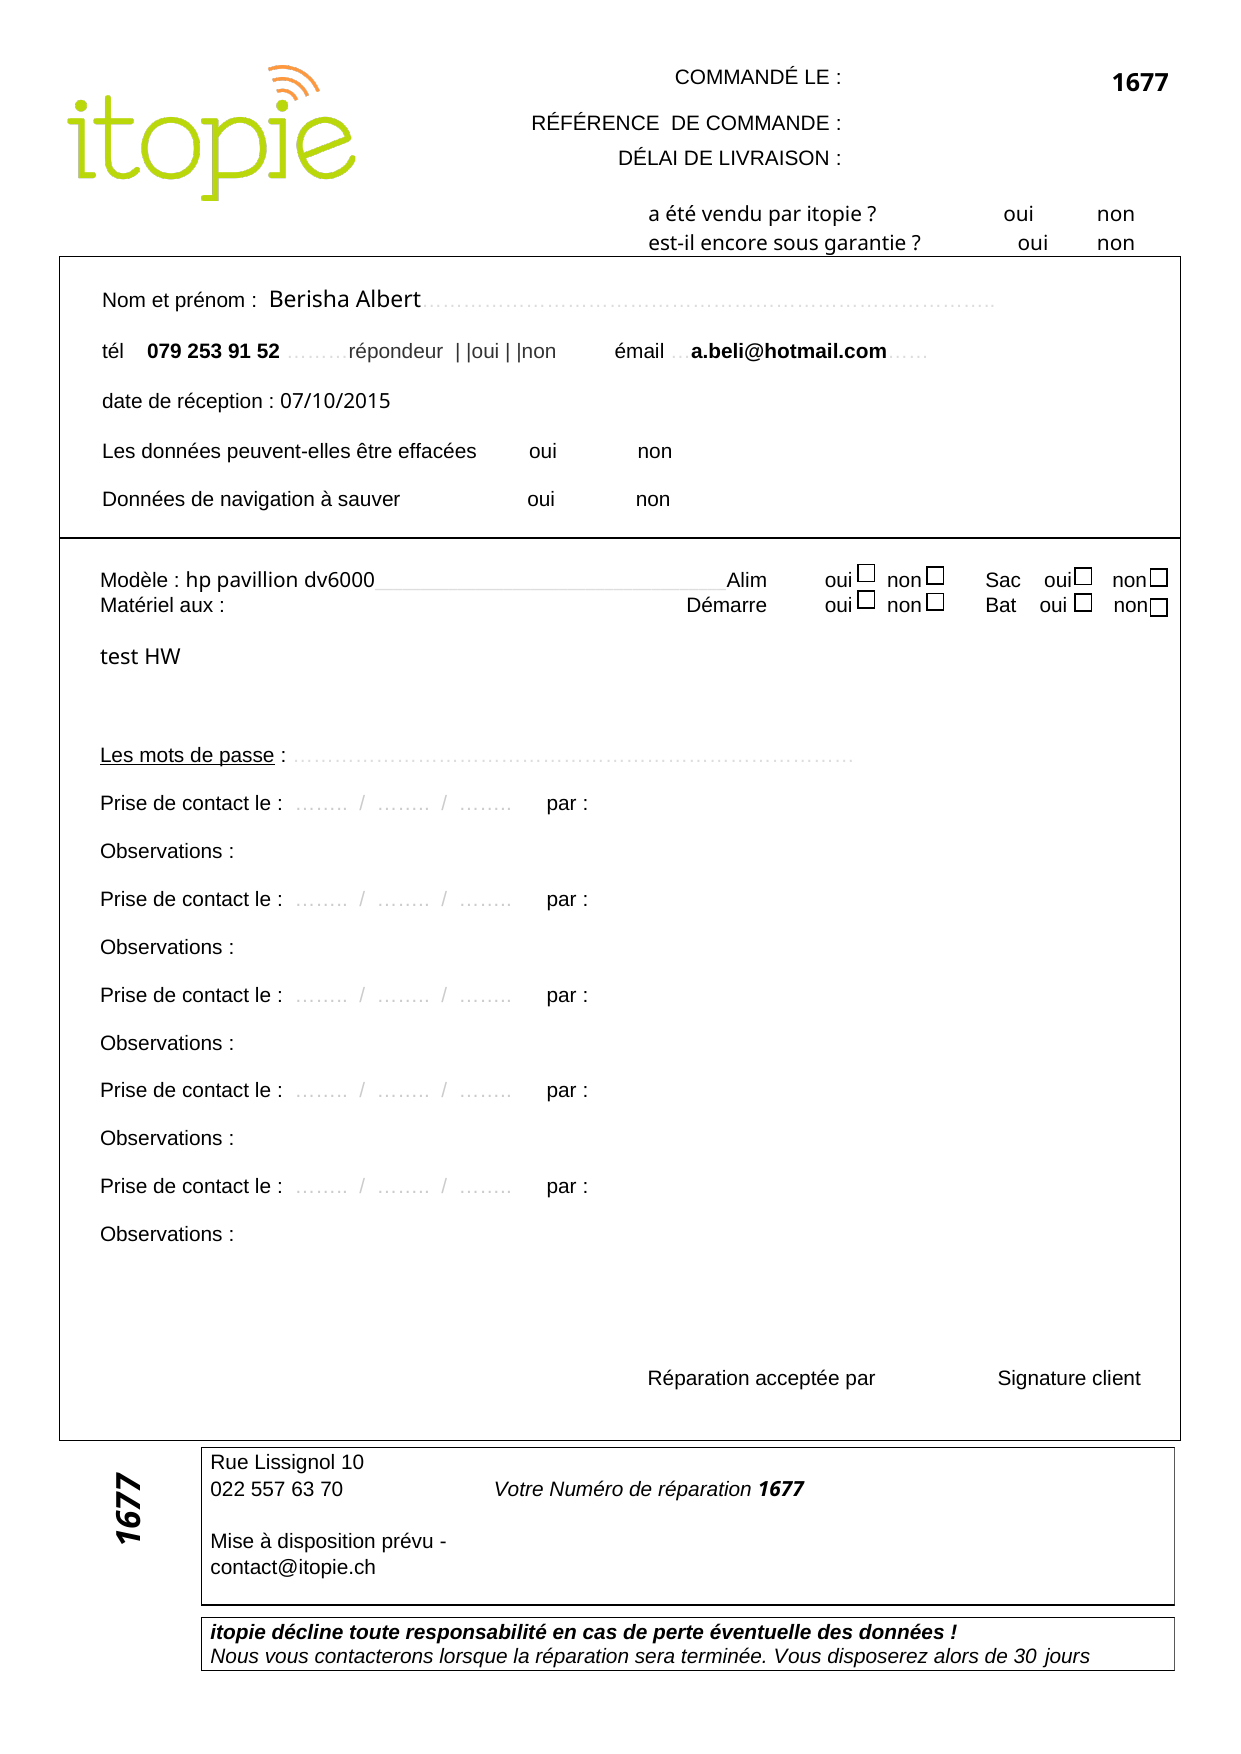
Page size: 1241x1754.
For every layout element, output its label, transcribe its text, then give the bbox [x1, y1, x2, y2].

table_cell DÉLAI DE LIVRAISON : [490, 140, 847, 175]
table_cell itopie décline toute responsabilité en cas de perte éventuelle des données ! Nous vous contacterons lorsque la réparation sera terminée. Vous disposerez alors de 30 jours [195, 1611, 1180, 1677]
text Les mots de passe : ……………………………………………………………………… [60, 740, 1180, 767]
table_cell [847, 105, 1180, 140]
text Données de navigation à sauver oui non [60, 484, 1180, 511]
text test HW [60, 638, 1180, 671]
text est-il encore sous garantie ? oui non [59, 228, 1181, 256]
text Prise de contact le : …….. / …….. / …….. par : [60, 1075, 1180, 1102]
text Observations : [60, 1219, 1180, 1246]
table_header COMMANDÉ LE : [490, 59, 847, 104]
text Modèle : hp pavillion dv6000 Alim oui non Sac oui non [60, 562, 856, 590]
text Observations : [60, 1027, 1180, 1054]
text Prise de contact le : …….. / …….. / …….. par : [60, 788, 1180, 815]
text Prise de contact le : …….. / …….. / …….. par : [60, 1171, 1180, 1198]
text Observations : [60, 836, 1180, 863]
text date de réception : 07/10/2015 [60, 383, 1180, 415]
table_header 1677 [847, 59, 1180, 104]
text Observations : [60, 931, 1180, 958]
text Prise de contact le : …….. / …….. / …….. par : [60, 979, 1180, 1006]
text Modèle : hp pavillion dv6000 Alim oui non Sac oui non [948, 562, 1180, 590]
table_cell [847, 140, 1180, 175]
table_header Rue Lissignol 10 022 557 63 70 Votre Numéro de réparation 1677 Mise à disposition prévu - contact@itopie.ch [195, 1441, 1180, 1611]
text Modèle : hp pavillion dv6000 Alim oui non Sac oui non [879, 562, 925, 590]
text Réparation acceptée par Signature client [60, 1363, 1180, 1390]
text Nom et prénom : Berisha Albert……………………………………………………………………….. [60, 280, 1180, 314]
text Prise de contact le : …….. / …….. / …….. par : [60, 883, 1180, 911]
text Les données peuvent-elles être effacées oui non [60, 436, 1180, 463]
picture [67, 65, 356, 201]
text Matériel aux : Démarre oui non Bat oui non [60, 590, 1180, 617]
table_cell RÉFÉRENCE DE COMMANDE : [490, 105, 847, 140]
text a été vendu par itopie ? oui non [59, 199, 1181, 228]
text Observations : [60, 1123, 1180, 1150]
table_header 1677 [59, 1441, 195, 1677]
text tél 079 253 91 52 ………répondeur | |oui | |non émail …a.beli@hotmail.com…… [60, 335, 1180, 362]
